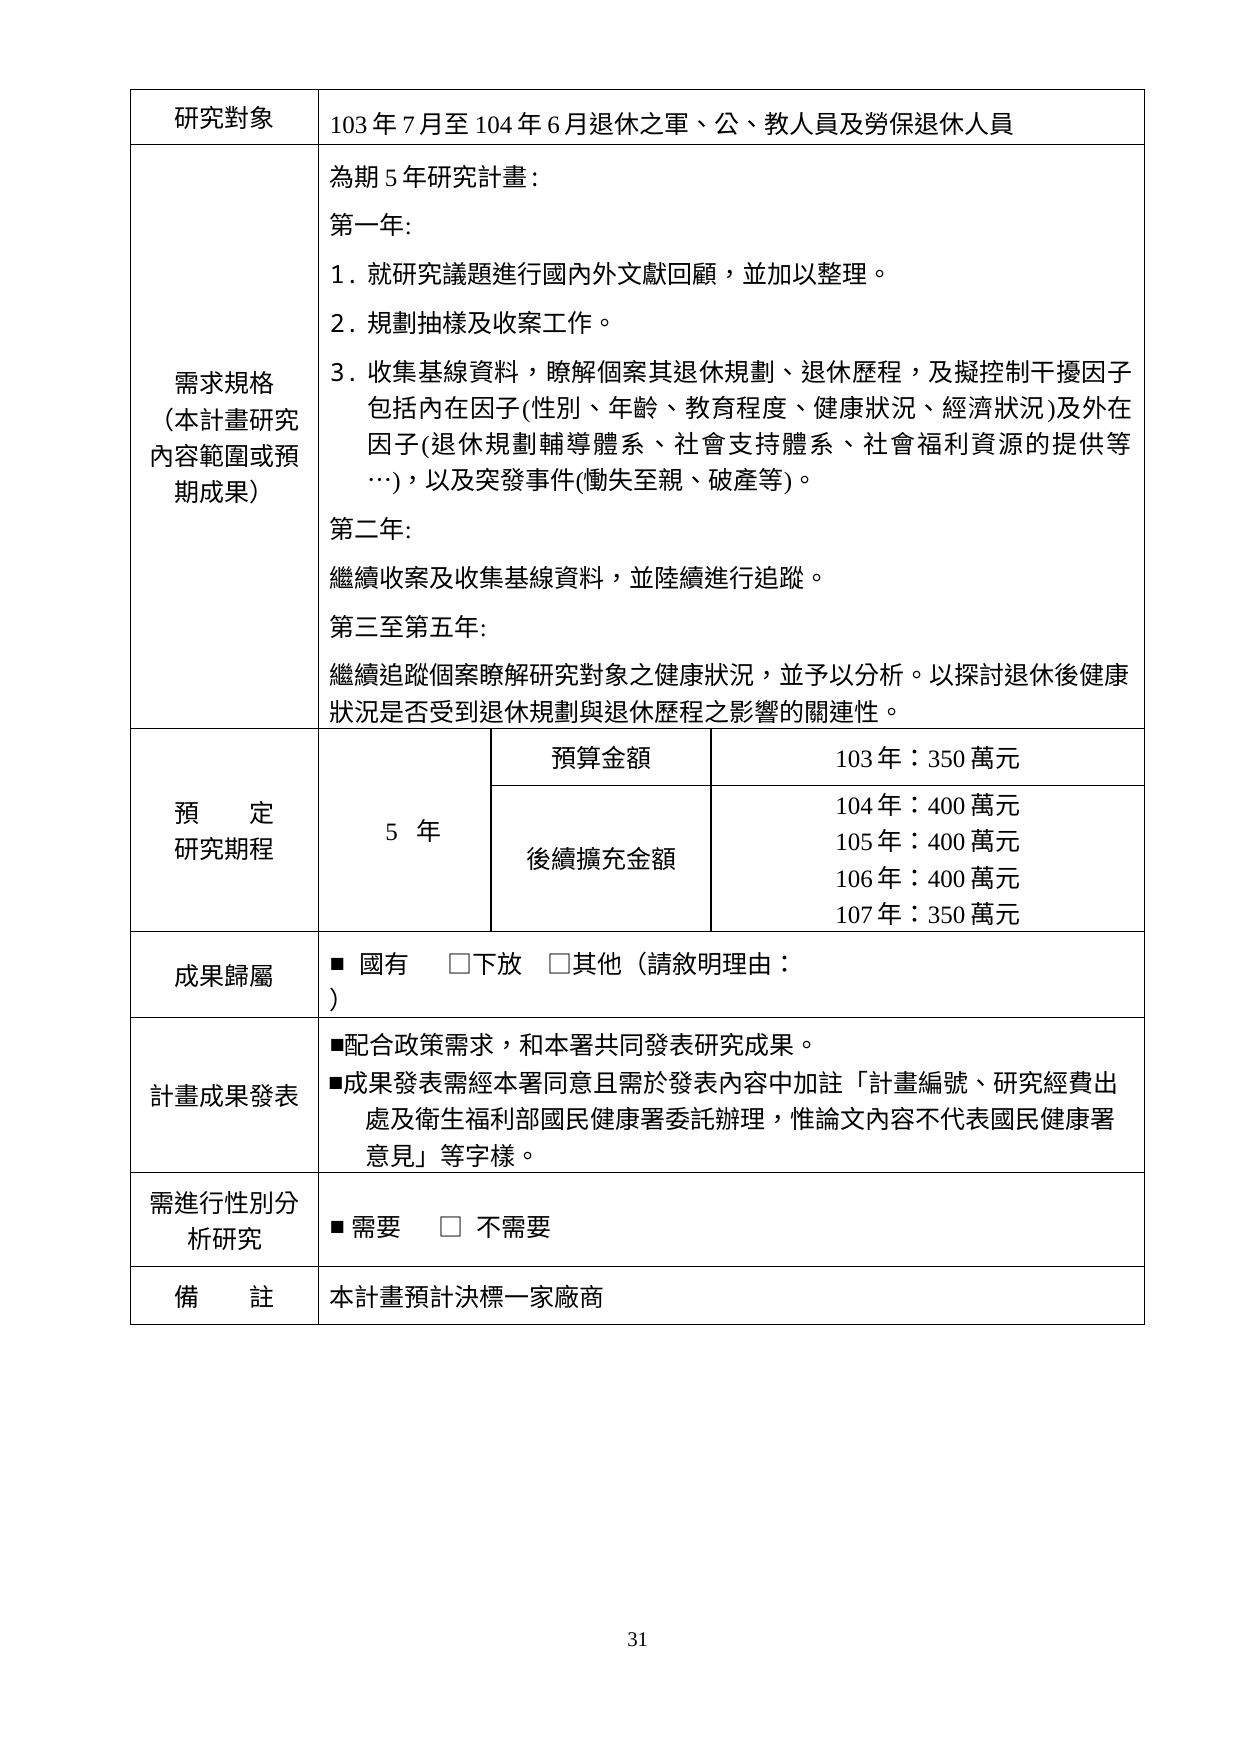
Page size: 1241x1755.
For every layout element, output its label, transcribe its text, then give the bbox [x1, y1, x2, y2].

table_cell 為期5年研究計畫: 第一年: 就研究議題進行國內外文獻回顧，並加以整理。 規劃抽樣及收案工作。 收集基線資料，瞭解個案其退休規劃、退休歷程，及擬控制干擾因子包括內在因子(性別、年齡、教育程度、健康狀況、經濟狀況)及外在因子(退休規劃輔導體系、社會支持體系、社會福利資源的提供等…)，以及突發事件(慟失至親、破產等)。 第二年: 繼續收案及收集基線資料，並陸續進行追蹤。 第三至第五年: 繼續追蹤個案瞭解研究對象之健康狀況，並予以分析。以探討退休後健康狀況是否受到退休規劃與退休歷程之影響的關連性。 [319, 145, 1144, 728]
table_cell 103年：350萬元 [712, 729, 1144, 784]
table_cell ■配合政策需求，和本署共同發表研究成果。 ■成果發表需經本署同意且需於發表內容中加註「計畫編號、研究經費出處及衛生福利部國民健康署委託辦理，惟論文內容不代表國民健康署意見」等字樣。 [319, 1018, 1144, 1172]
table_cell ■ 國有 □下放 □其他（請敘明理由： ） [319, 932, 1144, 1017]
table_cell 成果歸屬 [131, 932, 318, 1017]
table_cell 預算金額 [492, 729, 710, 784]
table_cell 本計畫預計決標一家廠商 [319, 1267, 1144, 1324]
table_cell 研究對象 [131, 90, 318, 143]
table_cell ■ 需要 □ 不需要 [319, 1173, 1144, 1266]
table_cell 需進行性別分析研究 [131, 1173, 318, 1266]
table_cell 計畫成果發表 [131, 1018, 318, 1172]
table_cell 預 定 研究期程 [131, 729, 318, 931]
table_cell 後續擴充金額 [492, 786, 710, 931]
table_cell 104年：400萬元 105年：400萬元 106年：400萬元 107年：350萬元 [712, 786, 1144, 931]
table_cell 103年7月至104年6月退休之軍、公、教人員及勞保退休人員 [319, 90, 1144, 143]
table_cell 需求規格 （本計畫研究內容範圍或預期成果） [131, 145, 318, 728]
table_cell 5 年 [319, 729, 490, 931]
table_cell 備 註 [131, 1267, 318, 1324]
